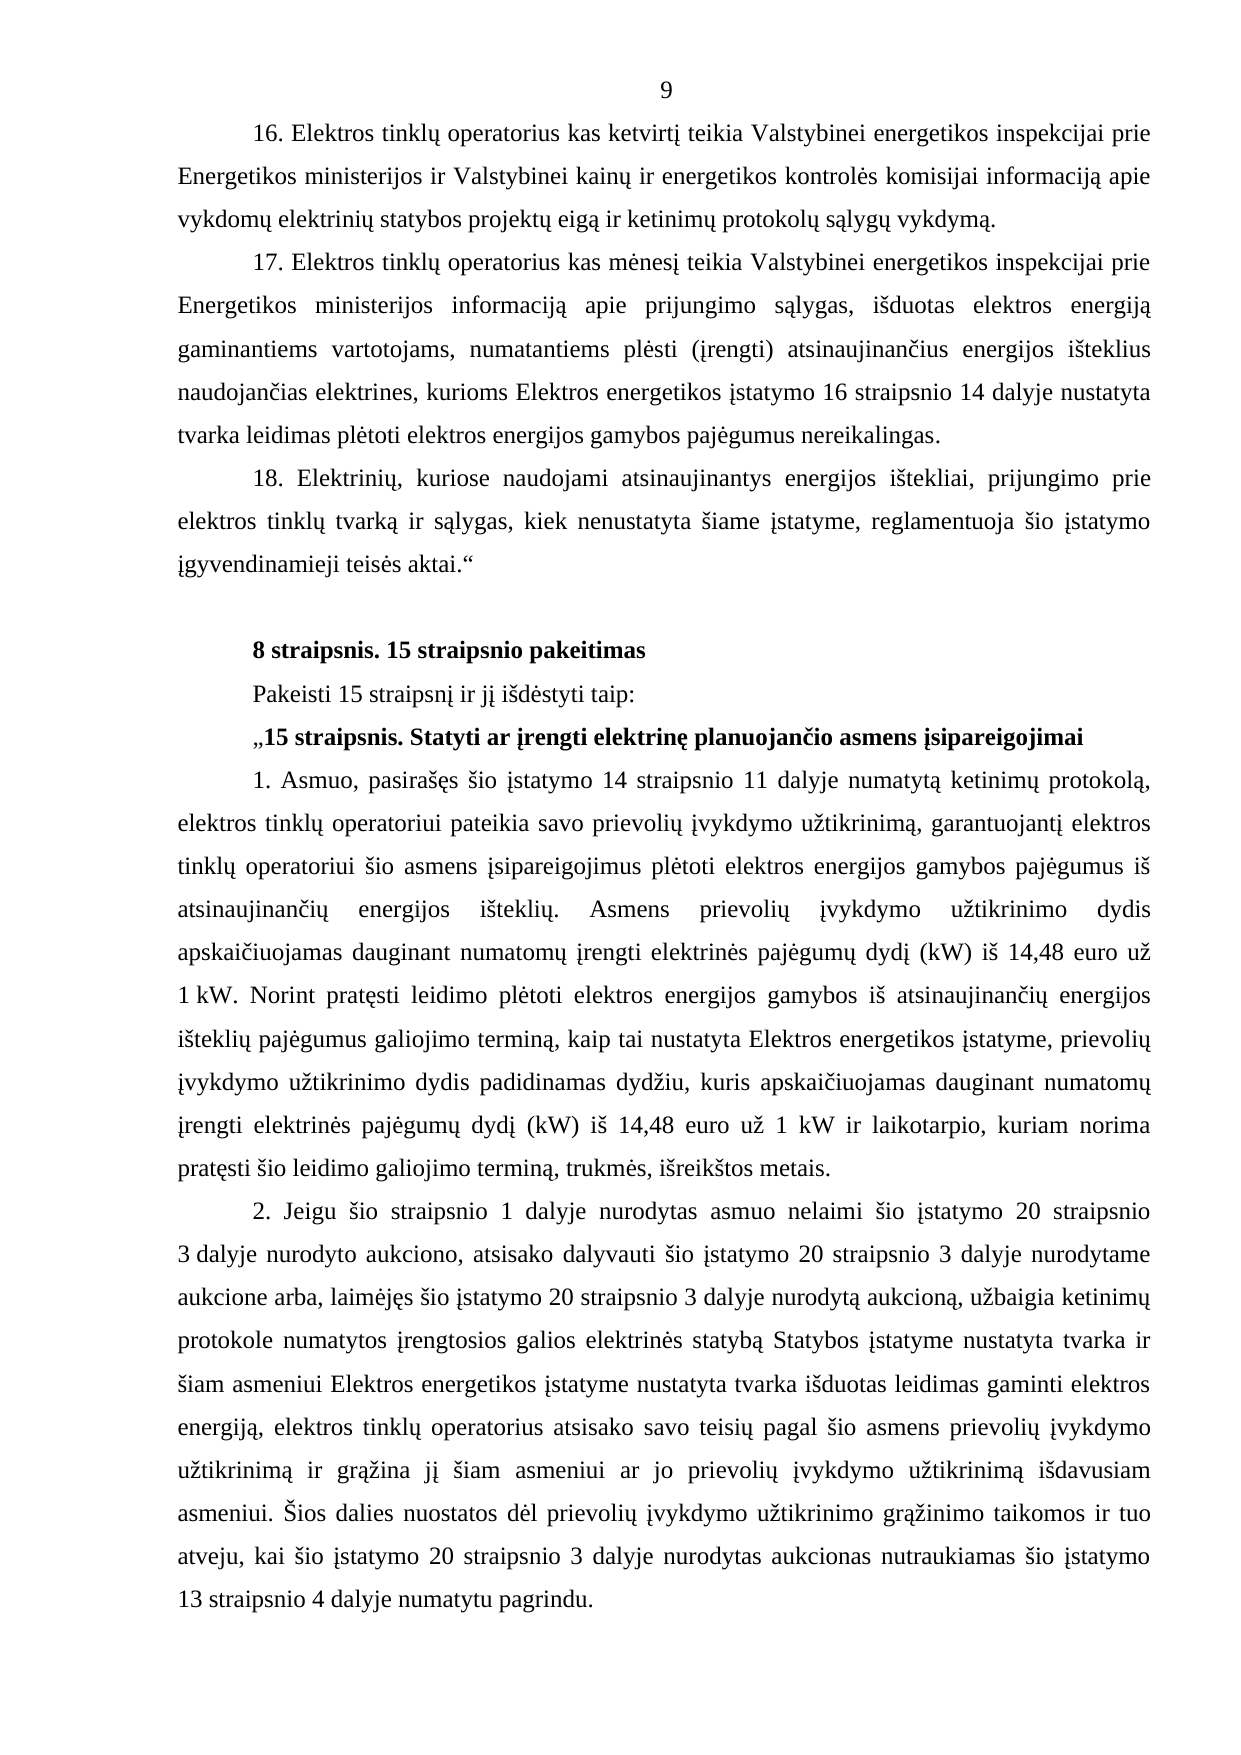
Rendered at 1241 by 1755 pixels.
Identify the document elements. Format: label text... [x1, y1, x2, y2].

text 1. Asmuo, pasirašęs šio įstatymo 14 straipsnio 11 dalyje numatytą ketinimų protokolą, elektros tinklų operatoriui pateikia savo prievolių įvykdymo užtikrinimą, garantuojantį elektros tinklų operatoriui šio asmens įsipareigojimus plėtoti elektros energijos gamybos pajėgumus iš atsinaujinančių energijos išteklių. Asmens prievolių įvykdymo užtikrinimo dydis apskaičiuojamas dauginant numatomų įrengti elektrinės pajėgumų dydį (kW) iš 14,48 euro už 1 kW. Norint pratęsti leidimo plėtoti elektros energijos gamybos iš atsinaujinančių energijos išteklių pajėgumus galiojimo terminą, kaip tai nustatyta Elektros energetikos įstatyme, prievolių įvykdymo užtikrinimo dydis padidinamas dydžiu, kuris apskaičiuojamas dauginant numatomų įrengti elektrinės pajėgumų dydį (kW) iš 14,48 euro už 1 kW ir laikotarpio, kuriam norima pratęsti šio leidimo galiojimo terminą, trukmės, išreikštos metais. [177, 765, 1152, 1182]
text 18. Elektrinių, kuriose naudojami atsinaujinantys energijos ištekliai, prijungimo prie elektros tinklų tvarką ir sąlygas, kiek nenustatyta šiame įstatyme, reglamentuoja šio įstatymo įgyvendinamieji teisės aktai.“ [177, 463, 1152, 578]
text „15 straipsnis. Statyti ar įrengti elektrinę planuojančio asmens įsipareigojimai [177, 722, 1152, 751]
text 16. Elektros tinklų operatorius kas ketvirtį teikia Valstybinei energetikos inspekcijai prie Energetikos ministerijos ir Valstybinei kainų ir energetikos kontrolės komisijai informaciją apie vykdomų elektrinių statybos projektų eigą ir ketinimų protokolų sąlygų vykdymą. [177, 118, 1152, 233]
text 2. Jeigu šio straipsnio 1 dalyje nurodytas asmuo nelaimi šio įstatymo 20 straipsnio 3 dalyje nurodyto aukciono, atsisako dalyvauti šio įstatymo 20 straipsnio 3 dalyje nurodytame aukcione arba, laimėjęs šio įstatymo 20 straipsnio 3 dalyje nurodytą aukcioną, užbaigia ketinimų protokole numatytos įrengtosios galios elektrinės statybą Statybos įstatyme nustatyta tvarka ir šiam asmeniui Elektros energetikos įstatyme nustatyta tvarka išduotas leidimas gaminti elektros energiją, elektros tinklų operatorius atsisako savo teisių pagal šio asmens prievolių įvykdymo užtikrinimą ir grąžina jį šiam asmeniui ar jo prievolių įvykdymo užtikrinimą išdavusiam asmeniui. Šios dalies nuostatos dėl prievolių įvykdymo užtikrinimo grąžinimo taikomos ir tuo atveju, kai šio įstatymo 20 straipsnio 3 dalyje nurodytas aukcionas nutraukiamas šio įstatymo 13 straipsnio 4 dalyje numatytu pagrindu. [177, 1196, 1152, 1613]
text 8 straipsnis. 15 straipsnio pakeitimas [177, 636, 1152, 664]
text 17. Elektros tinklų operatorius kas mėnesį teikia Valstybinei energetikos inspekcijai prie Energetikos ministerijos informaciją apie prijungimo sąlygas, išduotas elektros energiją gaminantiems vartotojams, numatantiems plėsti (įrengti) atsinaujinančius energijos išteklius naudojančias elektrines, kurioms Elektros energetikos įstatymo 16 straipsnio 14 dalyje nustatyta tvarka leidimas plėtoti elektros energijos gamybos pajėgumus nereikalingas. [177, 247, 1152, 449]
text Pakeisti 15 straipsnį ir jį išdėstyti taip: [177, 679, 1152, 707]
